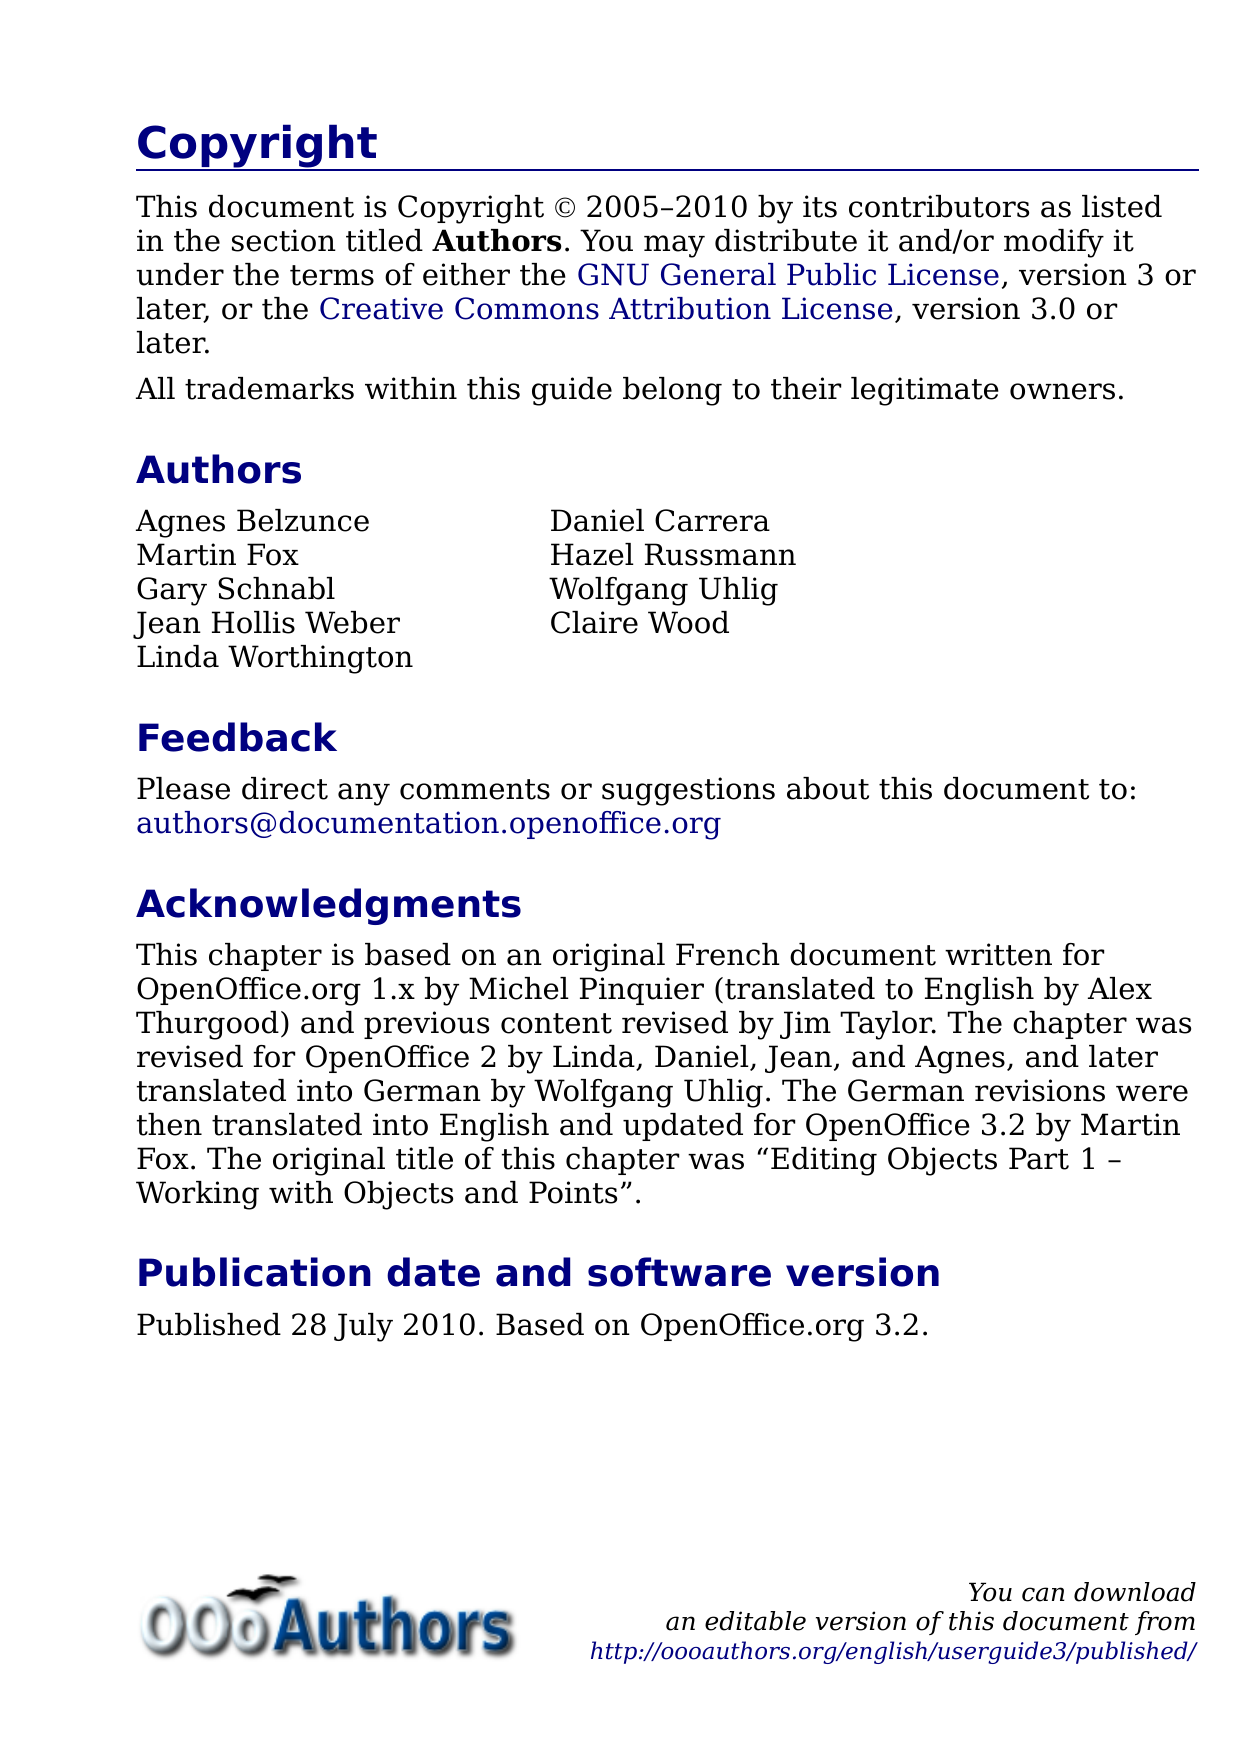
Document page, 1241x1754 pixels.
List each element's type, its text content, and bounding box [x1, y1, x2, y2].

text Feedback [136, 716, 1199, 760]
text Publication date and software version [136, 1252, 1199, 1296]
subtitle Copyright [136, 118, 1199, 169]
text Acknowledgments [136, 882, 1199, 926]
text Published 28 July 2010. Based on OpenOffice.org 3.2. [136, 1308, 1199, 1342]
text Authors [136, 449, 1199, 492]
picture [136, 1568, 522, 1665]
text This document is Copyright © 2005–2010 by its contributors as listed in the section titled Authors. You may distribute it and/or modify it under the terms of either the GNU General Public License, version 3 or later, or the Creative Commons Attribution License, version 3.0 or later. [136, 190, 1199, 360]
text Agnes Belzunce Daniel Carrera Martin Fox Hazel Russmann Gary Schnabl Wolfgang Uhlig Jean Hollis Weber Claire Wood Linda Worthington [136, 505, 1199, 674]
text Please direct any comments or suggestions about this document to: authors@documentation.openoffice.org [136, 772, 1199, 840]
text This chapter is based on an original French document written for OpenOffice.org 1.x by Michel Pinquier (translated to English by Alex Thurgood) and previous content revised by Jim Taylor. The chapter was revised for OpenOffice 2 by Linda, Daniel, Jean, and Agnes, and later translated into German by Wolfgang Uhlig. The German revisions were then translated into English and updated for OpenOffice 3.2 by Martin Fox. The original title of this chapter was “Editing Objects Part 1 – Working with Objects and Points”. [136, 938, 1199, 1210]
text All trademarks within this guide belong to their legitimate owners. [136, 373, 1199, 407]
